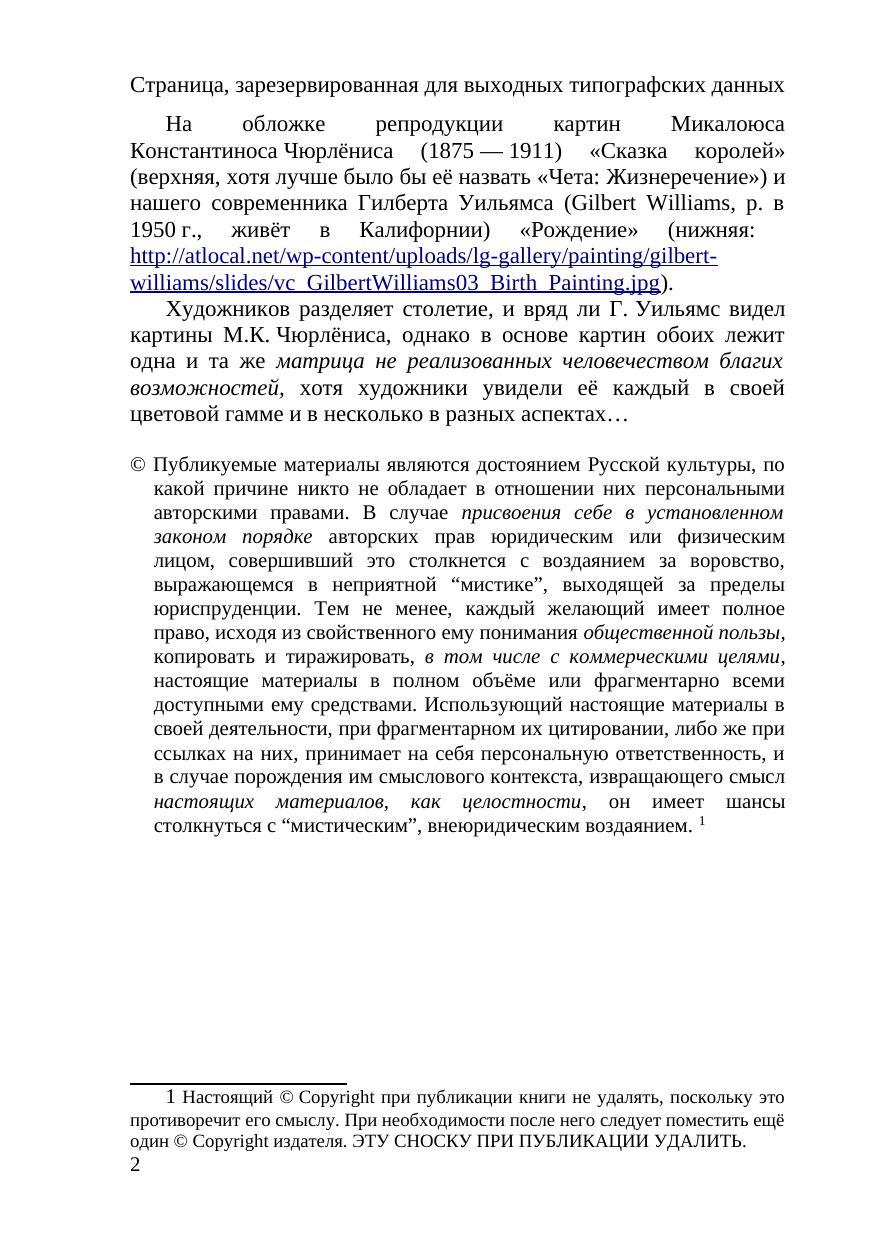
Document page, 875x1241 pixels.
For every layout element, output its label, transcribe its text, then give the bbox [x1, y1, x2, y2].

text Художников разделяет столетие, и вряд ли Г. Уильямс видел картины М.К. Чюр­лё­ниса, однако в основе картин обоих лежит одна и та же матрица не реализованных человечеством благих возможностей, хотя художники увидели её каждый в своей цветовой гамме и в несколько в разных аспектах… [130, 295, 786, 427]
text На обложке репродукции картин Микалоюса Константиноса Чюрлёниса (1875 — 1911) «Сказка королей» (верхняя, хотя лучше было бы её назвать «Чета: Жизнеречение») и нашего современника Гилберта Уильямса (Gilbert Williams, р. в 1950 г., живёт в Калифорнии) «Рождение» (нижняя: http://atlocal.net/wp-content/uploads/lg-gallery/painting/gilbert-williams/slides/vc_GilbertWilliams03_Birth_Painting.jpg). [130, 110, 786, 295]
text Настоящий © Copyright при публикации книги не удалять, поскольку это противоречит его смыслу. При необходимости после него следует поместить ещё один © Copyright издателя. ЭТУ СНОСКУ ПРИ ПУБЛИКАЦИИ УДАЛИТЬ. [130, 1084, 786, 1152]
text Страница, зарезервированная для выходных типографских данных [130, 72, 786, 98]
text © Публикуемые материалы являются достоянием Русской культуры, по какой причине никто не обладает в отношении них персональными авторскими правами. В случае присвоения себе в установленном законом порядке авторских прав юридическим или физическим лицом, совершивший это столкнется с воздаянием за воровство, выражающемся в неприятной “мистике”, выходящей за пределы юриспруденции. Тем не менее, каждый желающий имеет полное право, исходя из свойственного ему понимания общественной пользы, копировать и тиражировать, в том числе с коммерческими целями, насто­ящие материалы в полном объёме или фрагментарно всеми доступными ему средствами. Использующий настоящие материалы в своей деятельности, при фрагментарном их цитировании, либо же при ссылках на них, принимает на себя персональную ответственность, и в случае порождения им смыслового контекста, извращающего смысл настоящих материалов, как целостности, он имеет шансы столкнуться с “мистическим”, внеюридическим воздаянием. [130, 452, 786, 837]
